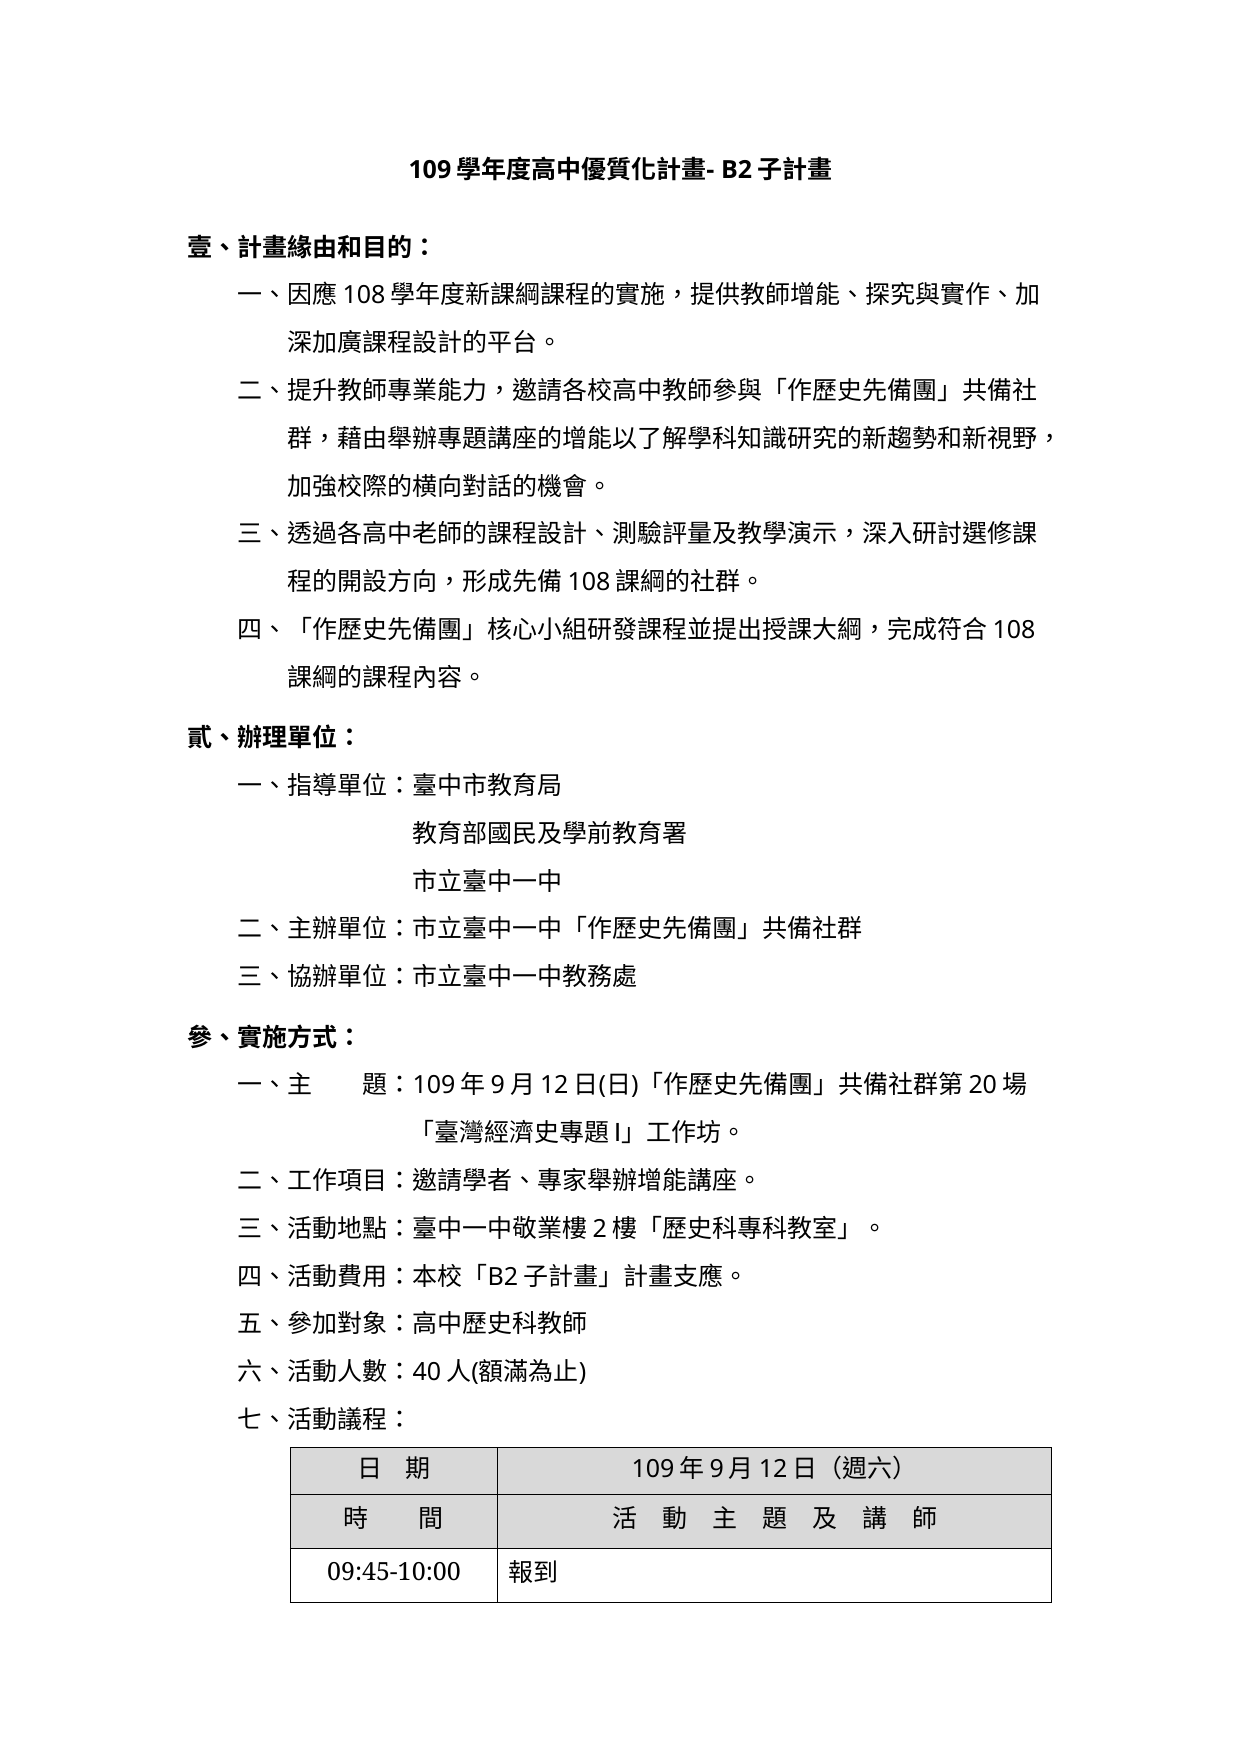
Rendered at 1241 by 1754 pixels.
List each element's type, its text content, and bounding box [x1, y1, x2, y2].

text 三、協辦單位：市立臺中一中教務處 [237, 957, 1053, 993]
text 貳、辦理單位： [187, 718, 1053, 754]
text 一、因應108學年度新課綱課程的實施，提供教師增能、探究與實作、加深加廣課程設計的平台。 [237, 275, 1053, 359]
text 七、活動議程： [237, 1399, 1053, 1436]
table_header 日 期 [291, 1448, 497, 1494]
text 三、活動地點：臺中一中敬業樓2樓「歷史科專科教室」。 [237, 1208, 1053, 1244]
table_cell 時 間 [291, 1495, 497, 1548]
text 壹、計畫緣由和目的： [187, 227, 1053, 263]
text 參、實施方式： [187, 1017, 1053, 1053]
text 六、活動人數：40人(額滿為止) [237, 1352, 1053, 1388]
text 一、主 題：109年9月12日(日)「作歷史先備團」共備社群第20場「臺灣經濟史專題I」工作坊。 [237, 1065, 1053, 1149]
text 市立臺中一中 [187, 861, 1053, 897]
text 三、透過各高中老師的課程設計、測驗評量及教學演示，深入研討選修課程的開設方向，形成先備108課綱的社群。 [237, 514, 1053, 598]
text 教育部國民及學前教育署 [187, 813, 1053, 849]
table_header 109年9月12日（週六） [498, 1448, 1051, 1494]
text 五、參加對象：高中歷史科教師 [237, 1304, 1053, 1340]
table_cell 報到 [498, 1549, 1051, 1602]
text 109學年度高中優質化計畫- B2子計畫 [187, 150, 1053, 186]
text 二、主辦單位：市立臺中一中「作歷史先備團」共備社群 [237, 909, 1053, 945]
text 二、提升教師專業能力，邀請各校高中教師參與「作歷史先備團」共備社群，藉由舉辦專題講座的增能以了解學科知識研究的新趨勢和新視野，加強校際的横向對話的機會。 [237, 370, 1053, 502]
table_cell 活 動 主 題 及 講 師 [498, 1495, 1051, 1548]
text 四、「作歷史先備團」核心小組研發課程並提出授課大綱，完成符合108課綱的課程內容。 [237, 609, 1053, 693]
text 二、工作項目：邀請學者、專家舉辦增能講座。 [237, 1160, 1053, 1197]
text 一、指導單位：臺中市教育局 [237, 765, 1053, 802]
text 四、活動費用：本校「B2子計畫」計畫支應。 [237, 1256, 1053, 1292]
table_cell 09:45-10:00 [291, 1549, 497, 1602]
